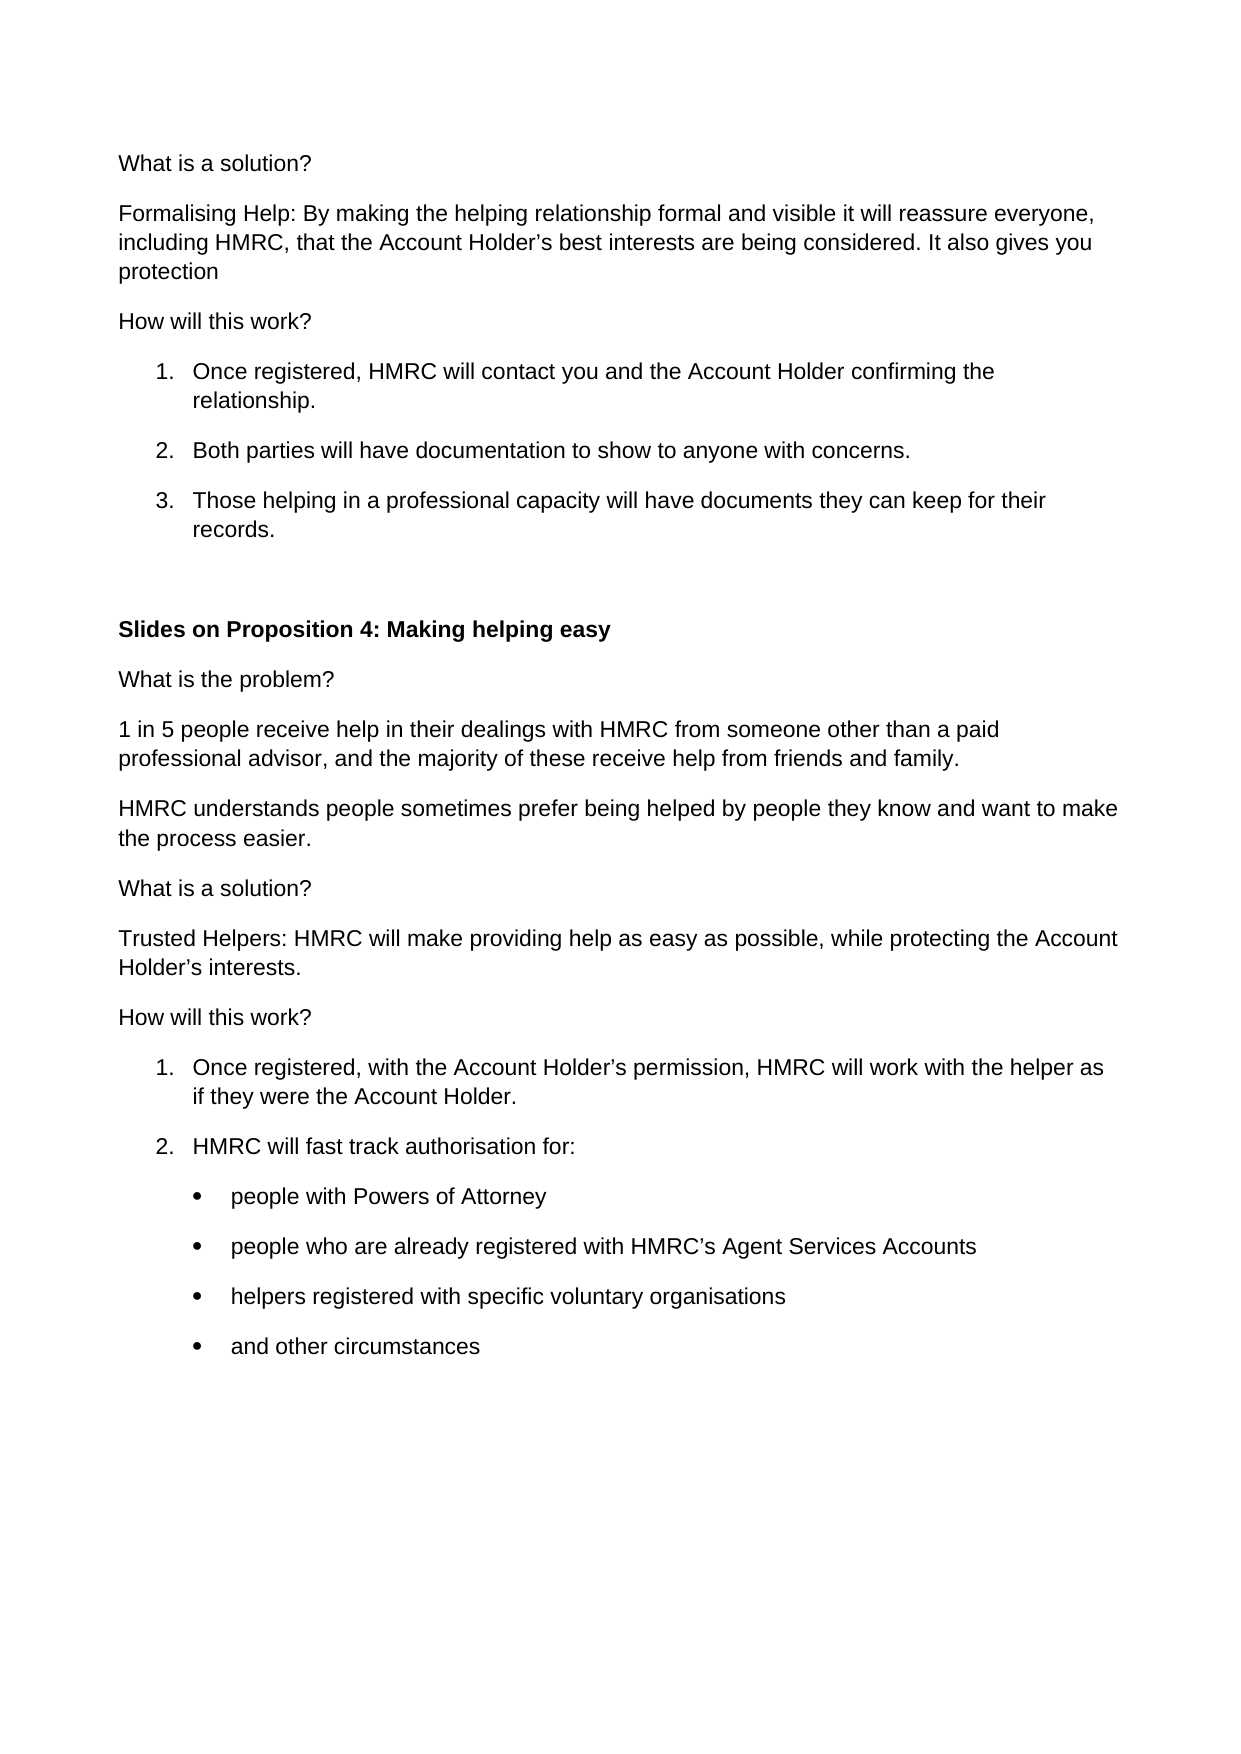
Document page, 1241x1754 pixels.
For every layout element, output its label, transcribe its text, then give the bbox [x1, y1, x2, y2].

text Formalising Help: By making the helping relationship formal and visible it will reassure everyone, including HMRC, that the Account Holder’s best interests are being considered. It also gives you protection [118, 198, 1122, 285]
text What is a solution? [118, 873, 1122, 902]
list HMRC will fast track authorisation for: [155, 1131, 1122, 1160]
text What is the problem? [118, 664, 1122, 693]
list Both parties will have documentation to show to anyone with concerns. [155, 435, 1122, 464]
list Once registered, with the Account Holder’s permission, HMRC will work with the helper as if they were the Account Holder. [155, 1052, 1122, 1110]
list Once registered, HMRC will contact you and the Account Holder confirming the relationship. [155, 356, 1122, 414]
list Those helping in a professional capacity will have documents they can keep for their records. [155, 485, 1122, 543]
list people with Powers of Attorney [193, 1181, 1122, 1210]
text Trusted Helpers: HMRC will make providing help as easy as possible, while protecting the Account Holder’s interests. [118, 923, 1122, 981]
text What is a solution? [118, 148, 1122, 177]
list and other circumstances [193, 1331, 1122, 1360]
text How will this work? [118, 306, 1122, 335]
list helpers registered with specific voluntary organisations [193, 1281, 1122, 1310]
text Slides on Proposition 4: Making helping easy [118, 614, 1122, 643]
text HMRC understands people sometimes prefer being helped by people they know and want to make the process easier. [118, 793, 1122, 852]
text 1 in 5 people receive help in their dealings with HMRC from someone other than a paid professional advisor, and the majority of these receive help from friends and family. [118, 714, 1122, 773]
list people who are already registered with HMRC’s Agent Services Accounts [193, 1231, 1122, 1260]
text How will this work? [118, 1002, 1122, 1031]
